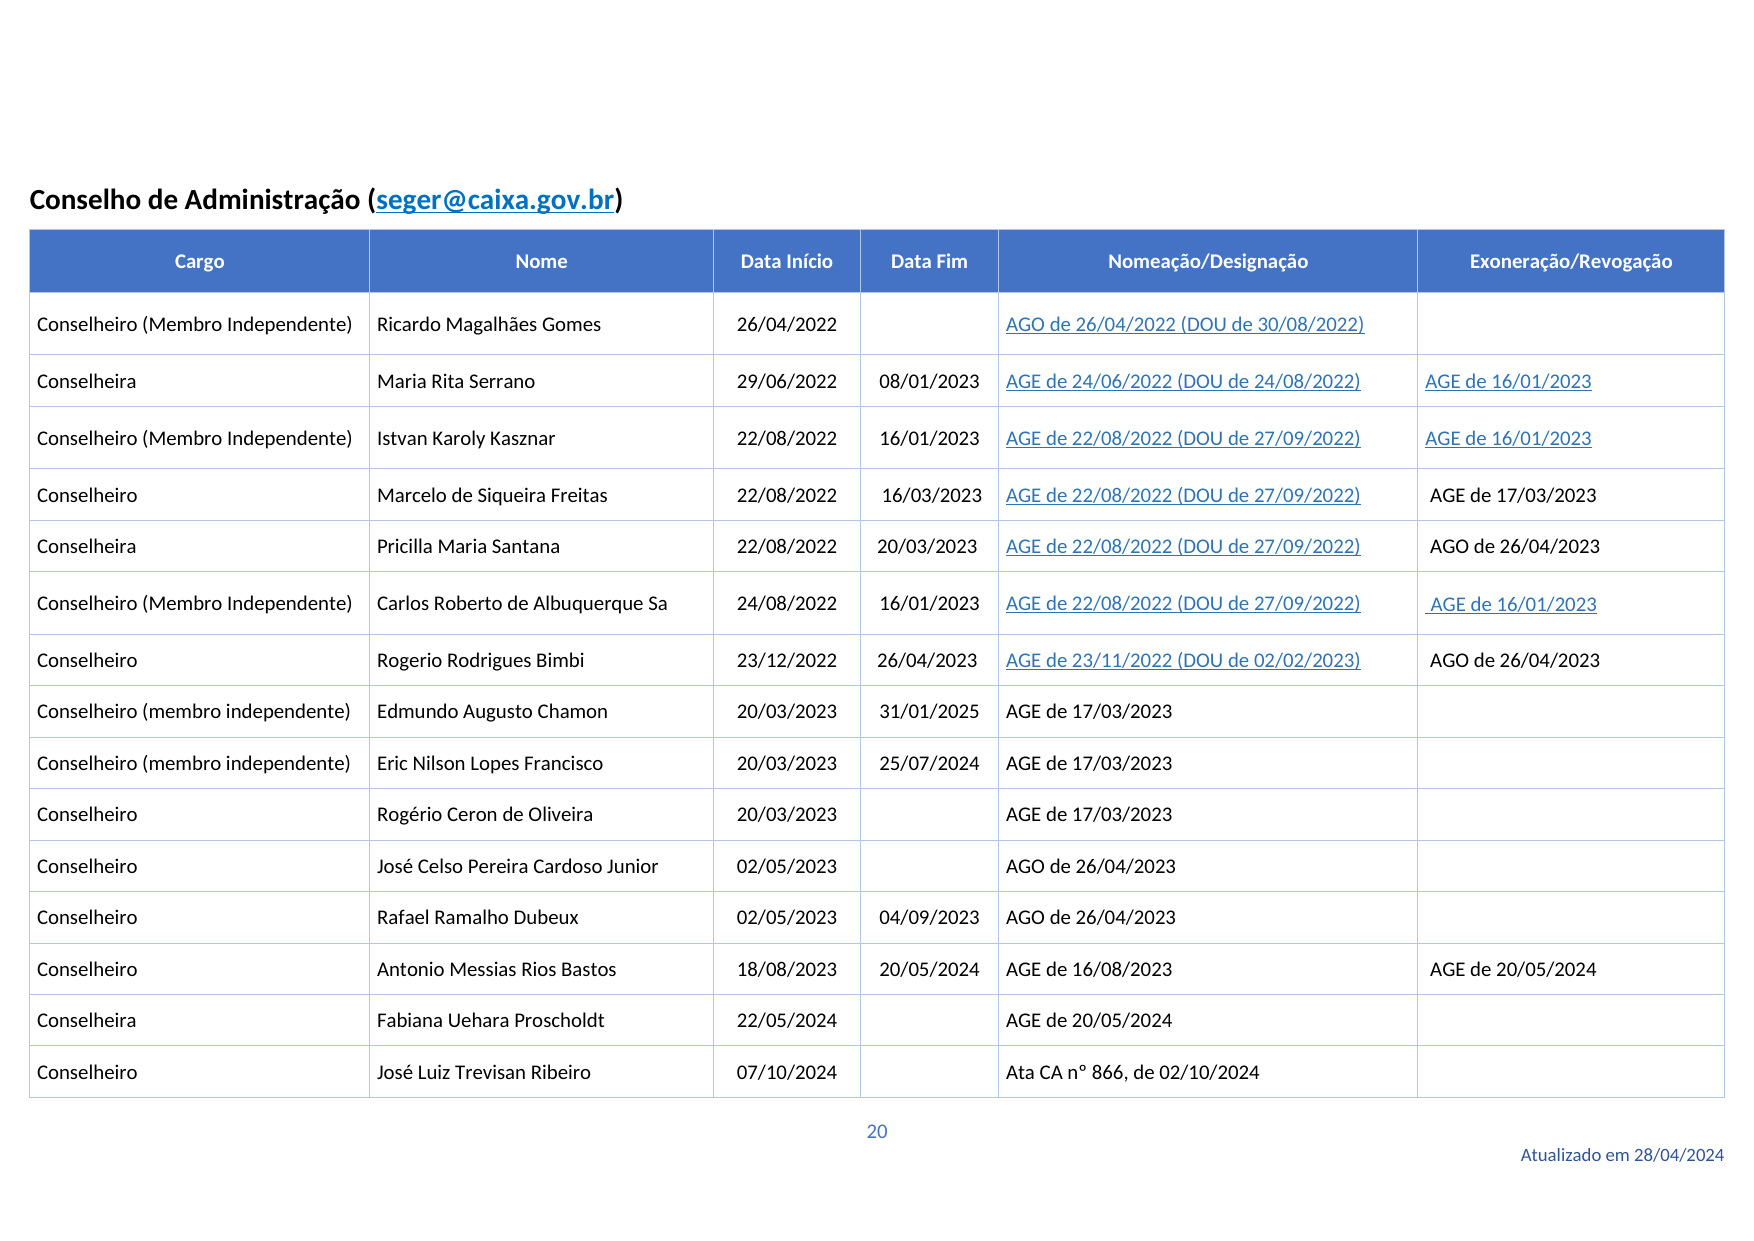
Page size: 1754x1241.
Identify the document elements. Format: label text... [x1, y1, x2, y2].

table_cell José Luiz Trevisan Ribeiro [370, 1046, 713, 1097]
table_cell AGE de 17/03/2023 [999, 738, 1417, 788]
table_cell AGE de 22/08/2022 (DOU de 27/09/2022) [999, 407, 1417, 468]
table_cell 20/03/2023 [714, 789, 860, 839]
table_cell 22/08/2022 [714, 521, 860, 571]
table_cell AGE de 16/01/2023 [1418, 572, 1724, 634]
table_cell 16/01/2023 [861, 572, 998, 634]
table_cell [1418, 789, 1724, 839]
table_cell Conselheiro [30, 635, 369, 685]
table_cell 18/08/2023 [714, 944, 860, 994]
table_cell AGE de 22/08/2022 (DOU de 27/09/2022) [999, 521, 1417, 571]
table_cell 02/05/2023 [714, 892, 860, 942]
table_cell 22/08/2022 [714, 407, 860, 468]
table_cell Conselheiro (Membro Independente) [30, 293, 369, 354]
table_cell Rogério Ceron de Oliveira [370, 789, 713, 839]
table_cell Conselheiro [30, 789, 369, 839]
table_cell 29/06/2022 [714, 355, 860, 406]
table_cell Conselheiro (membro independente) [30, 738, 369, 788]
table_cell Conselheira [30, 995, 369, 1045]
table_header Nome [370, 230, 713, 292]
table_cell AGE de 22/08/2022 (DOU de 27/09/2022) [999, 469, 1417, 520]
table_cell [1418, 293, 1724, 354]
table_cell 24/08/2022 [714, 572, 860, 634]
table_cell 16/01/2023 [861, 407, 998, 468]
table_cell AGE de 17/03/2023 [999, 686, 1417, 737]
table_cell AGE de 23/11/2022 (DOU de 02/02/2023) [999, 635, 1417, 685]
table_cell 22/05/2024 [714, 995, 860, 1045]
table_cell Ata CA nº 866, de 02/10/2024 [999, 1046, 1417, 1097]
table_cell 26/04/2023 [861, 635, 998, 685]
table_cell 20/03/2023 [714, 686, 860, 737]
table_cell Conselheiro (Membro Independente) [30, 572, 369, 634]
table_cell [861, 841, 998, 891]
table_cell AGO de 26/04/2023 [999, 892, 1417, 942]
table_cell 31/01/2025 [861, 686, 998, 737]
table_header Nomeação/Designação [999, 230, 1417, 292]
table_cell Edmundo Augusto Chamon [370, 686, 713, 737]
table_cell AGE de 22/08/2022 (DOU de 27/09/2022) [999, 572, 1417, 634]
table_cell AGO de 26/04/2022 (DOU de 30/08/2022) [999, 293, 1417, 354]
table_cell AGE de 20/05/2024 [1418, 944, 1724, 994]
table_cell 20/03/2023 [861, 521, 998, 571]
table_cell AGE de 17/03/2023 [1418, 469, 1724, 520]
table_cell Carlos Roberto de Albuquerque Sa [370, 572, 713, 634]
table_cell [861, 1046, 998, 1097]
table_cell Eric Nilson Lopes Francisco [370, 738, 713, 788]
table_cell 08/01/2023 [861, 355, 998, 406]
table_cell AGE de 16/01/2023 [1418, 355, 1724, 406]
table_header Exoneração/Revogação [1418, 230, 1724, 292]
table_cell AGE de 17/03/2023 [999, 789, 1417, 839]
table_cell AGE de 16/01/2023 [1418, 407, 1724, 468]
table_cell 26/04/2022 [714, 293, 860, 354]
table_cell Pricilla Maria Santana [370, 521, 713, 571]
table_cell AGE de 16/08/2023 [999, 944, 1417, 994]
table_cell José Celso Pereira Cardoso Junior [370, 841, 713, 891]
table_cell Istvan Karoly Kasznar [370, 407, 713, 468]
table_cell Conselheiro [30, 1046, 369, 1097]
table_cell [861, 789, 998, 839]
table_header Data Início [714, 230, 860, 292]
table_cell [1418, 686, 1724, 737]
table_cell [1418, 995, 1724, 1045]
table_cell 23/12/2022 [714, 635, 860, 685]
table_cell Marcelo de Siqueira Freitas [370, 469, 713, 520]
table_cell 04/09/2023 [861, 892, 998, 942]
table_cell 25/07/2024 [861, 738, 998, 788]
table_cell Conselheiro [30, 944, 369, 994]
table_cell [861, 293, 998, 354]
table_cell [1418, 1046, 1724, 1097]
table_cell [1418, 892, 1724, 942]
table_cell Conselheiro [30, 469, 369, 520]
table_cell 16/03/2023 [861, 469, 998, 520]
table_cell Conselheiro (membro independente) [30, 686, 369, 737]
table_cell 20/03/2023 [714, 738, 860, 788]
table_cell AGE de 24/06/2022 (DOU de 24/08/2022) [999, 355, 1417, 406]
subtitle Conselho de Administração (seger@caixa.gov.br) [29, 181, 1724, 217]
table_cell [1418, 841, 1724, 891]
table_cell [1418, 738, 1724, 788]
table_cell Rafael Ramalho Dubeux [370, 892, 713, 942]
table_cell Fabiana Uehara Proscholdt [370, 995, 713, 1045]
table_cell 07/10/2024 [714, 1046, 860, 1097]
table_cell Conselheira [30, 355, 369, 406]
table_cell Ricardo Magalhães Gomes [370, 293, 713, 354]
table_header Data Fim [861, 230, 998, 292]
table_cell Antonio Messias Rios Bastos [370, 944, 713, 994]
table_cell 22/08/2022 [714, 469, 860, 520]
table_cell 02/05/2023 [714, 841, 860, 891]
table_cell Conselheira [30, 521, 369, 571]
table_cell Rogerio Rodrigues Bimbi [370, 635, 713, 685]
table_cell AGO de 26/04/2023 [999, 841, 1417, 891]
table_cell Conselheiro (Membro Independente) [30, 407, 369, 468]
table_cell AGE de 20/05/2024 [999, 995, 1417, 1045]
table_cell Maria Rita Serrano [370, 355, 713, 406]
table_cell Conselheiro [30, 841, 369, 891]
table_cell AGO de 26/04/2023 [1418, 521, 1724, 571]
table_cell Conselheiro [30, 892, 369, 942]
table_header Cargo [30, 230, 369, 292]
table_cell 20/05/2024 [861, 944, 998, 994]
table_cell AGO de 26/04/2023 [1418, 635, 1724, 685]
table_cell [861, 995, 998, 1045]
